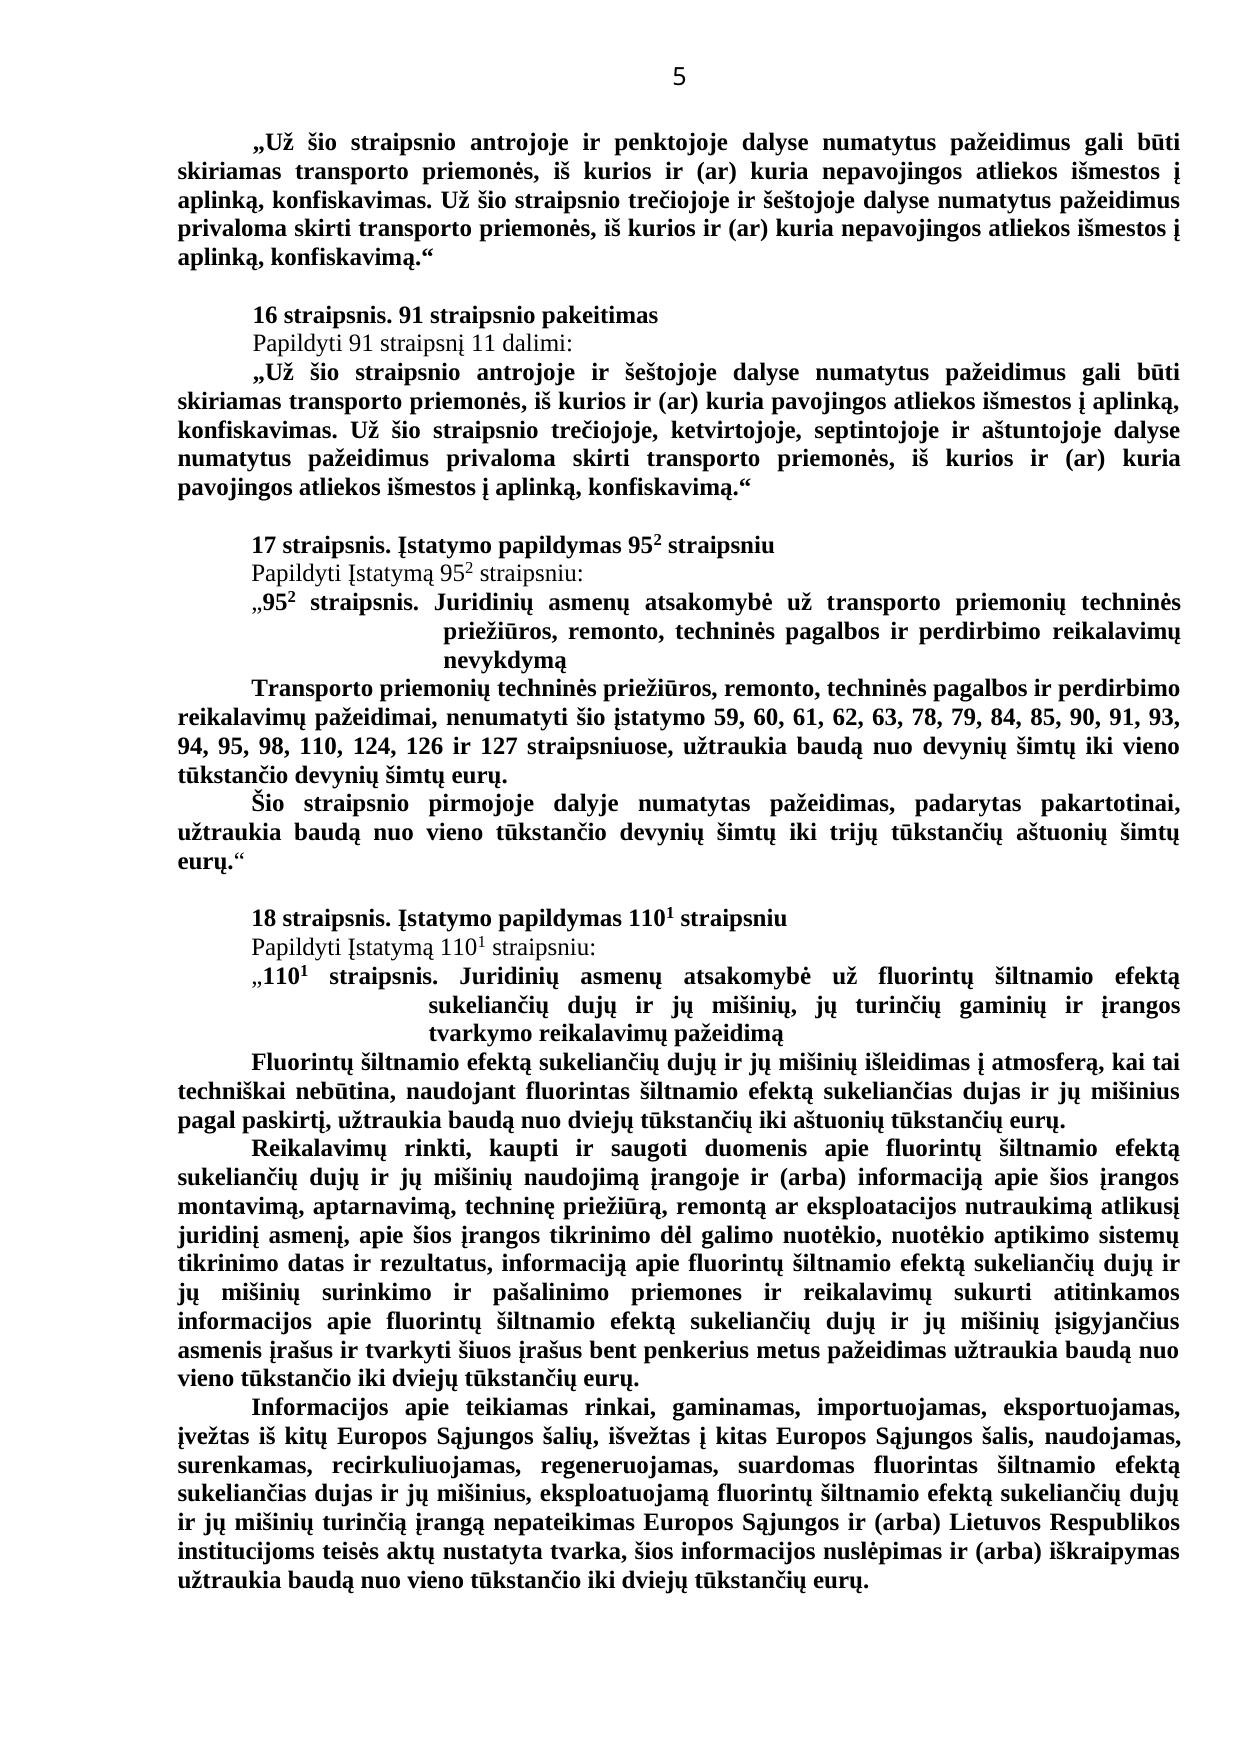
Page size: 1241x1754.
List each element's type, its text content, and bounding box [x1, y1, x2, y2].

text Informacijos apie teikiamas rinkai, gaminamas, importuojamas, eksportuojamas, įvežtas iš kitų Europos Sąjungos šalių, išvežtas į kitas Europos Sąjungos šalis, naudojamas, surenkamas, recirkuliuojamas, regeneruojamas, suardomas fluorintas šiltnamio efektą sukeliančias dujas ir jų mišinius, eksploatuojamą fluorintų šiltnamio efektą sukeliančių dujų ir jų mišinių turinčią įrangą nepateikimas Europos Sąjungos ir (arba) Lietuvos Respublikos institucijoms teisės aktų nustatyta tvarka, šios informacijos nuslėpimas ir (arba) iškraipymas užtraukia baudą nuo vieno tūkstančio iki dviejų tūkstančių eurų. [177, 1392, 1181, 1593]
text „1101 straipsnis. Juridinių asmenų atsakomybė už fluorintų šiltnamio efektą sukeliančių dujų ir jų mišinių, jų turinčių gaminių ir įrangos tvarkymo reikalavimų pažeidimą [251, 961, 1181, 1047]
text 16 straipsnis. 91 straipsnio pakeitimas [177, 300, 1181, 328]
text Papildyti Įstatymą 952 straipsniu: [177, 558, 1181, 587]
text Papildyti 91 straipsnį 11 dalimi: [177, 328, 1181, 357]
text „Už šio straipsnio antrojoje ir šeštojoje dalyse numatytus pažeidimus gali būti skiriamas transporto priemonės, iš kurios ir (ar) kuria pavojingos atliekos išmestos į aplinką, konfiskavimas. Už šio straipsnio trečiojoje, ketvirtojoje, septintojoje ir aštuntojoje dalyse numatytus pažeidimus privaloma skirti transporto priemonės, iš kurios ir (ar) kuria pavojingos atliekos išmestos į aplinką, konfiskavimą.“ [177, 357, 1181, 501]
text 18 straipsnis. Įstatymo papildymas 1101 straipsniu [177, 903, 1181, 932]
text Reikalavimų rinkti, kaupti ir saugoti duomenis apie fluorintų šiltnamio efektą sukeliančių dujų ir jų mišinių naudojimą įrangoje ir (arba) informaciją apie šios įrangos montavimą, aptarnavimą, techninę priežiūrą, remontą ar eksploatacijos nutraukimą atlikusį juridinį asmenį, apie šios įrangos tikrinimo dėl galimo nuotėkio, nuotėkio aptikimo sistemų tikrinimo datas ir rezultatus, informaciją apie fluorintų šiltnamio efektą sukeliančių dujų ir jų mišinių surinkimo ir pašalinimo priemones ir reikalavimų sukurti atitinkamos informacijos apie fluorintų šiltnamio efektą sukeliančių dujų ir jų mišinių įsigyjančius asmenis įrašus ir tvarkyti šiuos įrašus bent penkerius metus pažeidimas užtraukia baudą nuo vieno tūkstančio iki dviejų tūkstančių eurų. [177, 1133, 1181, 1392]
text „Už šio straipsnio antrojoje ir penktojoje dalyse numatytus pažeidimus gali būti skiriamas transporto priemonės, iš kurios ir (ar) kuria nepavojingos atliekos išmestos į aplinką, konfiskavimas. Už šio straipsnio trečiojoje ir šeštojoje dalyse numatytus pažeidimus privaloma skirti transporto priemonės, iš kurios ir (ar) kuria nepavojingos atliekos išmestos į aplinką, konfiskavimą.“ [177, 127, 1181, 271]
text Papildyti Įstatymą 1101 straipsniu: [177, 932, 1181, 961]
text Fluorintų šiltnamio efektą sukeliančių dujų ir jų mišinių išleidimas į atmosferą, kai tai techniškai nebūtina, naudojant fluorintas šiltnamio efektą sukeliančias dujas ir jų mišinius pagal paskirtį, užtraukia baudą nuo dviejų tūkstančių iki aštuonių tūkstančių eurų. [177, 1047, 1181, 1133]
text „952 straipsnis. Juridinių asmenų atsakomybė už transporto priemonių techninės priežiūros, remonto, techninės pagalbos ir perdirbimo reikalavimų nevykdymą [251, 587, 1181, 673]
text Šio straipsnio pirmojoje dalyje numatytas pažeidimas, padarytas pakartotinai, užtraukia baudą nuo vieno tūkstančio devynių šimtų iki trijų tūkstančių aštuonių šimtų eurų.“ [177, 788, 1181, 875]
text Transporto priemonių techninės priežiūros, remonto, techninės pagalbos ir perdirbimo reikalavimų pažeidimai, nenumatyti šio įstatymo 59, 60, 61, 62, 63, 78, 79, 84, 85, 90, 91, 93, 94, 95, 98, 110, 124, 126 ir 127 straipsniuose, užtraukia baudą nuo devynių šimtų iki vieno tūkstančio devynių šimtų eurų. [177, 673, 1181, 788]
text 17 straipsnis. Įstatymo papildymas 952 straipsniu [177, 530, 1181, 558]
